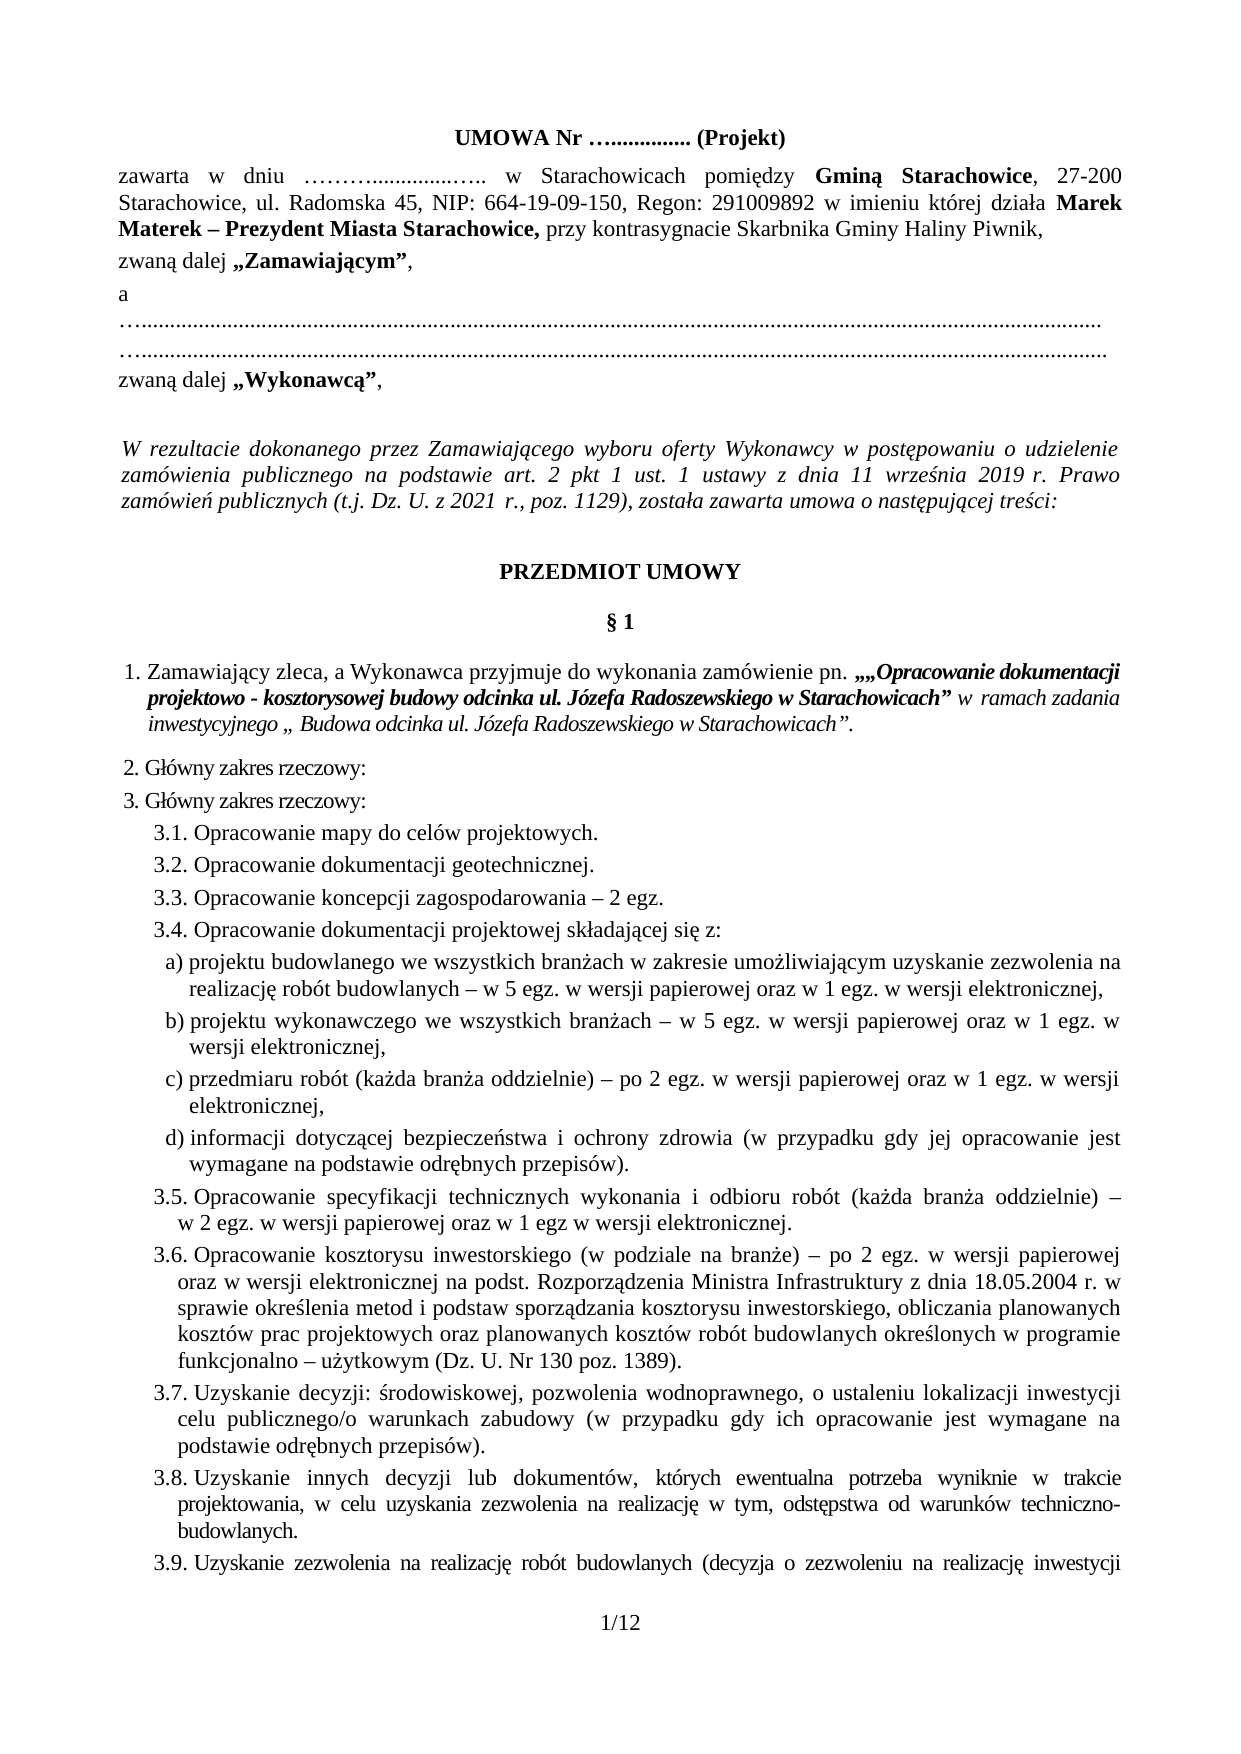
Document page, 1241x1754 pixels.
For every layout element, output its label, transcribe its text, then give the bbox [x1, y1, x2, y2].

list informacji dotyczącej bezpieczeństwa i ochrony zdrowia (w przypadku gdy jej opracowanie jest wymagane na podstawie odrębnych przepisów). [159, 1124, 1122, 1177]
text PRZEDMIOT UMOWY [118, 558, 1122, 584]
list Uzyskanie zezwolenia na realizację robót budowlanych (decyzja o zezwoleniu na realizację inwestycji [148, 1549, 1122, 1576]
list Główny zakres rzeczowy: [118, 787, 1122, 813]
text zwaną dalej „Wykonawcą”, [118, 366, 1122, 393]
list Opracowanie specyfikacji technicznych wykonania i odbioru robót (każda branża oddzielnie) – w 2 egz. w wersji papierowej oraz w 1 egz w wersji elektronicznej. [148, 1183, 1122, 1236]
list Główny zakres rzeczowy: [118, 754, 1122, 781]
list Uzyskanie innych decyzji lub dokumentów, których ewentualna potrzeba wyniknie w trakcie projektowania, w celu uzyskania zezwolenia na realizację w tym, odstępstwa od warunków techniczno-budowlanych. [148, 1464, 1122, 1543]
list Opracowanie dokumentacji geotechnicznej. [148, 851, 1122, 878]
text …........................................................................................................................................................................ …......................................................................................................................................................................... [118, 306, 1122, 362]
text W rezultacie dokonanego przez Zamawiającego wyboru oferty Wykonawcy w postępowaniu o udzielenie zamówienia publicznego na podstawie art. 2 pkt 1 ust. 1 ustawy z dnia 11 września 2019 r. Prawo zamówień publicznych (t.j. Dz. U. z 2021 r., poz. 1129), została zawarta umowa o następującej treści: [121, 435, 1122, 514]
list przedmiaru robót (każda branża oddzielnie) – po 2 egz. w wersji papierowej oraz w 1 egz. w wersji elektronicznej, [159, 1066, 1122, 1118]
text UMOWA Nr ….............. (Projekt) [118, 124, 1122, 150]
list Opracowanie dokumentacji projektowej składającej się z: [148, 916, 1122, 942]
list Opracowanie koncepcji zagospodarowania – 2 egz. [148, 884, 1122, 910]
text a [118, 279, 1122, 306]
list projektu wykonawczego we wszystkich branżach – w 5 egz. w wersji papierowej oraz w 1 egz. w wersji elektronicznej, [159, 1007, 1122, 1059]
list Opracowanie kosztorysu inwestorskiego (w podziale na branże) – po 2 egz. w wersji papierowej oraz w wersji elektronicznej na podst. Rozporządzenia Ministra Infrastruktury z dnia 18.05.2004 r. w sprawie określenia metod i podstaw sporządzania kosztorysu inwestorskiego, obliczania planowanych kosztów prac projektowych oraz planowanych kosztów robót budowlanych określonych w programie funkcjonalno – użytkowym (Dz. U. Nr 130 poz. 1389). [148, 1241, 1122, 1373]
list Uzyskanie decyzji: środowiskowej, pozwolenia wodnoprawnego, o ustaleniu lokalizacji inwestycji celu publicznego/o warunkach zabudowy (w przypadku gdy ich opracowanie jest wymagane na podstawie odrębnych przepisów). [148, 1379, 1122, 1458]
list Opracowanie mapy do celów projektowych. [148, 819, 1122, 845]
text § 1 [118, 608, 1122, 634]
list Zamawiający zleca, a Wykonawca przyjmuje do wykonania zamówienie pn. „„Opracowanie dokumentacji projektowo - kosztorysowej budowy odcinka ul. Józefa Radoszewskiego w Starachowicach” w ramach zadania inwestycyjnego „ Budowa odcinka ul. Józefa Radoszewskiego w Starachowicach”. [118, 658, 1122, 737]
text zwaną dalej „Zamawiającym”, [118, 247, 1122, 274]
text zawarta w dniu ………..............….. w Starachowicach pomiędzy Gminą Starachowice, 27-200 Starachowice, ul. Radomska 45, NIP: 664-19-09-150, Regon: 291009892 w imieniu której działa Marek Materek – Prezydent Miasta Starachowice, przy kontrasygnacie Skarbnika Gminy Haliny Piwnik, [118, 162, 1122, 241]
list projektu budowlanego we wszystkich branżach w zakresie umożliwiającym uzyskanie zezwolenia na realizację robót budowlanych – w 5 egz. w wersji papierowej oraz w 1 egz. w wersji elektronicznej, [159, 948, 1122, 1001]
